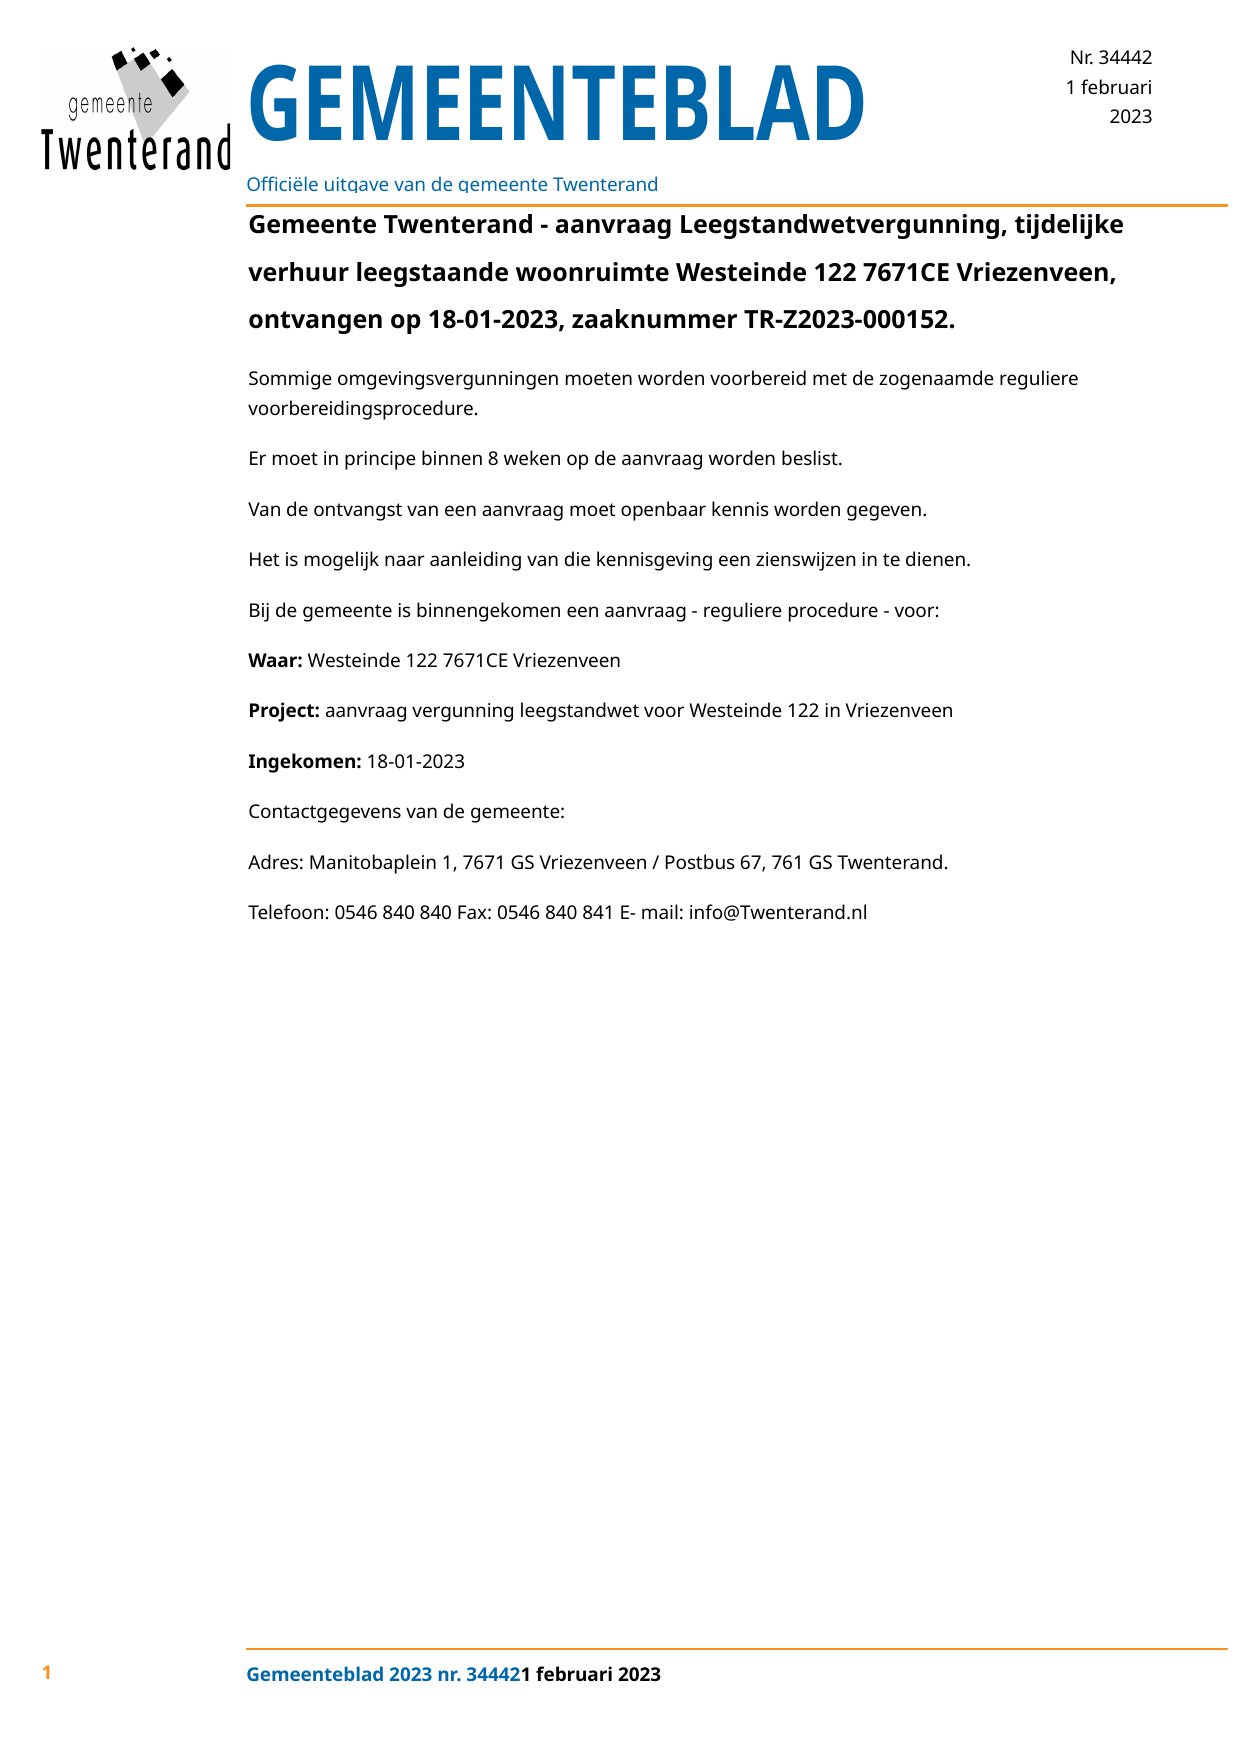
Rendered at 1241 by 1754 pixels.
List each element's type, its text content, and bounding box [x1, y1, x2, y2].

text Waar: Westeinde 122 7671CE Vriezenveen [248, 647, 1152, 673]
text Het is mogelijk naar aanleiding van die kennisgeving een zienswijzen in te dienen. [248, 546, 1152, 572]
text Er moet in principe binnen 8 weken op de aanvraag worden beslist. [248, 446, 1152, 471]
text Ingekomen: 18-01-2023 [248, 748, 1152, 774]
text Telefoon: 0546 840 840 Fax: 0546 840 841 E- mail: info@Twenterand.nl [248, 899, 1152, 925]
text Gemeente Twenterand - aanvraag Leegstandwetvergunning, tijdelijke verhuur leegstaande woonruimte Westeinde 122 7671CE Vriezenveen, ontvangen op 18-01-2023, zaaknummer TR-Z2023-000152. [248, 207, 1152, 336]
text Bij de gemeente is binnengekomen een aanvraag - reguliere procedure - voor: [248, 597, 1152, 622]
text Adres: Manitobaplein 1, 7671 GS Vriezenveen / Postbus 67, 761 GS Twenterand. [248, 849, 1152, 874]
text Van de ontvangst van een aanvraag moet openbaar kennis worden gegeven. [248, 496, 1152, 522]
text Sommige omgevingsvergunningen moeten worden voorbereid met de zogenaamde reguliere voorbereidingsprocedure. [248, 366, 1152, 421]
picture [41, 47, 231, 172]
text Contactgegevens van de gemeente: [248, 798, 1152, 824]
text Project: aanvraag vergunning leegstandwet voor Westeinde 122 in Vriezenveen [248, 698, 1152, 723]
